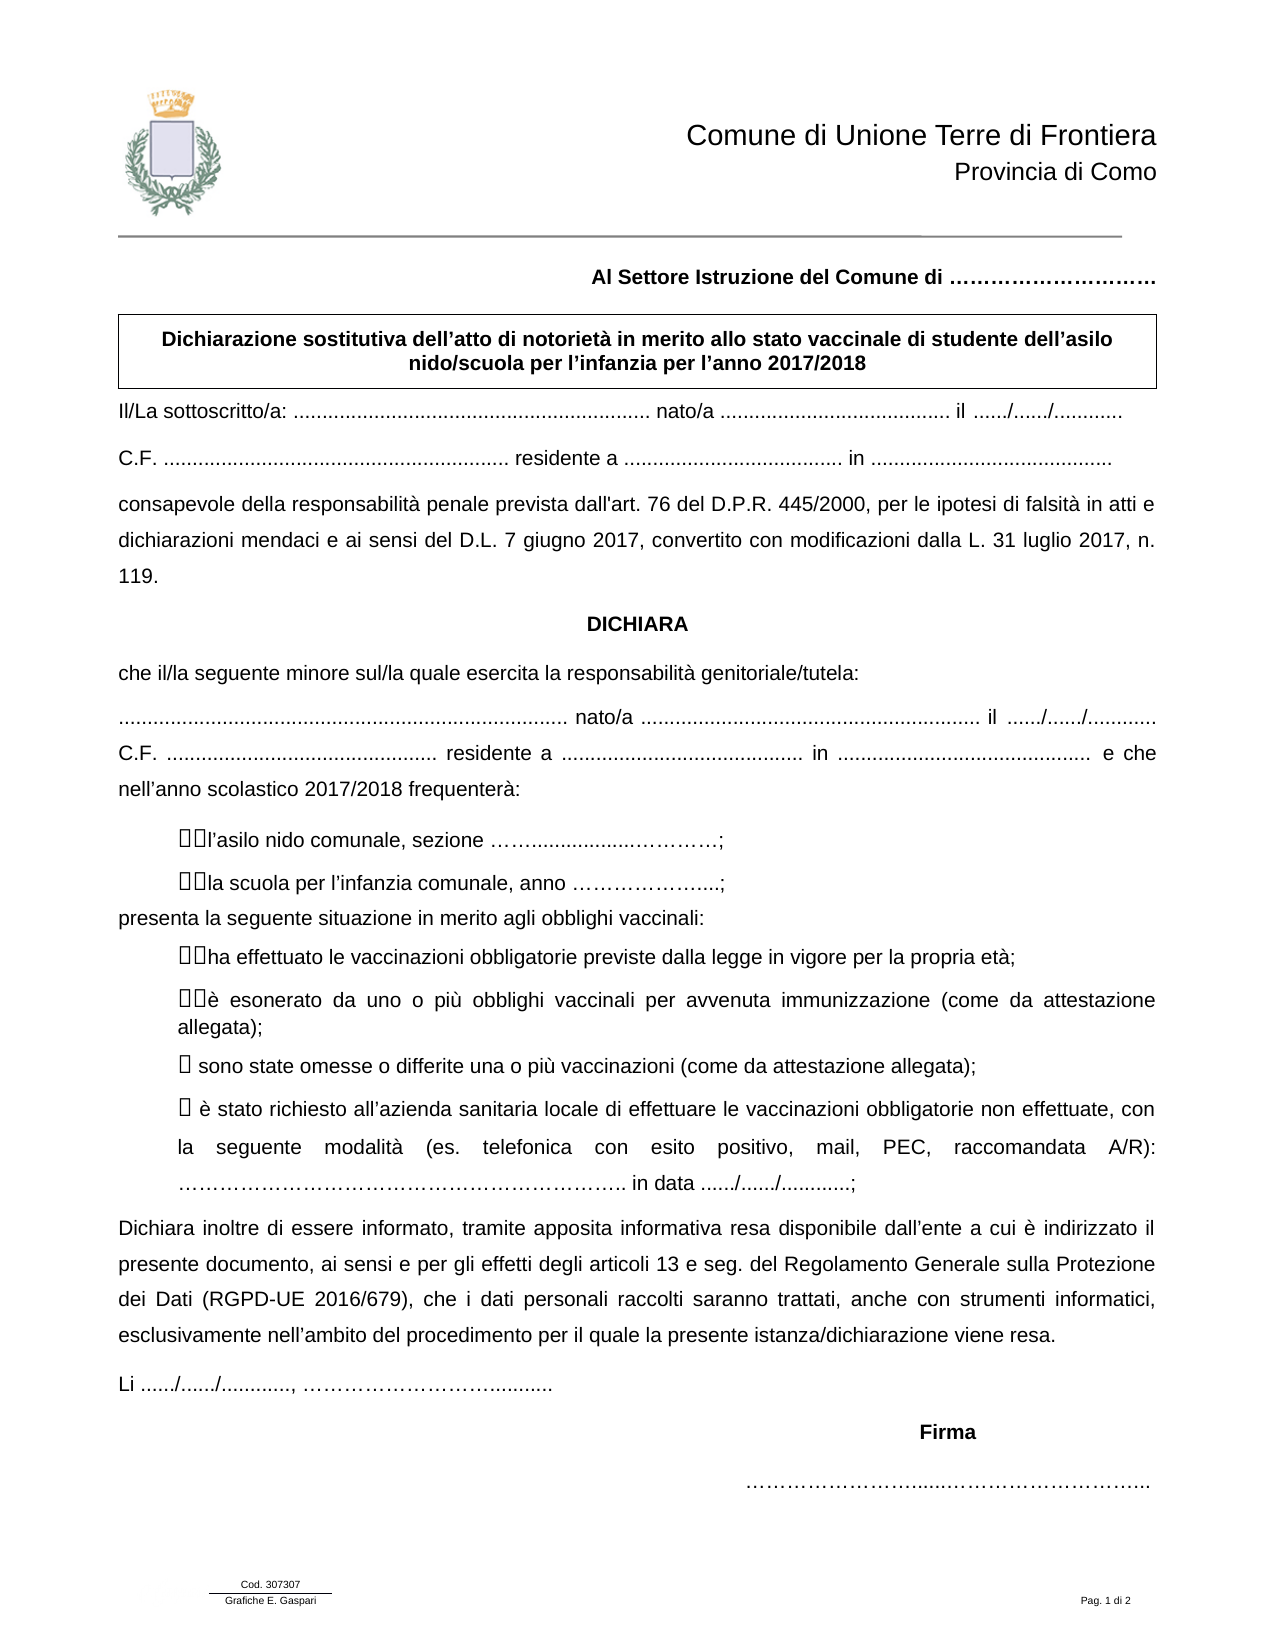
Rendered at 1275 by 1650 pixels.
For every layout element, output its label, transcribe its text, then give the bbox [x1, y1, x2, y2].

text Provincia di Como [224, 157, 1157, 185]
picture [122, 87, 224, 219]
text Il/La sottoscritto/a: .............................................................. nato/a ........................................ il ....../....../............ [118, 399, 1157, 423]
text C.F. ............................................................ residente a ...................................... in .......................................... [118, 445, 1157, 469]
table_header Dichiarazione sostitutiva dell’atto di notorietà in merito allo stato vaccinale di studente dell’asilo nido/scuola per l’infanzia per l’anno 2017/2018 [119, 315, 1156, 388]
text Dichiara inoltre di essere informato, tramite apposita informativa resa disponibile dall’ente a cui è indirizzato il presente documento, ai sensi e per gli effetti degli articoli 13 e seg. del Regolamento Generale sulla Protezione dei Dati (RGPD-UE 2016/679), che i dati personali raccolti saranno trattati, anche con strumenti informatici, esclusivamente nell’ambito del procedimento per il quale la presente istanza/dichiarazione viene resa. [118, 1215, 1157, 1347]
text Al Settore Istruzione del Comune di ………………………… [118, 265, 1157, 289]
text DICHIARA [118, 612, 1157, 636]
text ……………………......………………………... [118, 1468, 1157, 1492]
text la scuola per l’infanzia comunale, anno ………………....; [177, 863, 1157, 897]
text Li ....../....../............, ………………………........... [118, 1372, 1157, 1396]
text .............................................................................. nato/a ........................................................... il ....../....../............ C.F. ............................................... residente a .......................................... in ............................................ e che nell’anno scolastico 2017/2018 frequenterà: [118, 705, 1157, 801]
text  è stato richiesto all’azienda sanitaria locale di effettuare le vaccinazioni obbligatorie non effettuate, con la seguente modalità (es. telefonica con esito positivo, mail, PEC, raccomandata A/R): ……………………………………………………….. in data ....../....../............; [177, 1089, 1157, 1195]
text consapevole della responsabilità penale prevista dall'art. 76 del D.P.R. 445/2000, per le ipotesi di falsità in atti e dichiarazioni mendaci e ai sensi del D.L. 7 giugno 2017, convertito con modificazioni dalla L. 31 luglio 2017, n. 119. [118, 492, 1157, 588]
text Firma [118, 1420, 1157, 1444]
text ha effettuato le vaccinazioni obbligatorie previste dalla legge in vigore per la propria età; [177, 938, 1157, 972]
text Comune di Unione Terre di Frontiera [224, 118, 1157, 152]
text che il/la seguente minore sul/la quale esercita la responsabilità genitoriale/tutela: [118, 661, 1157, 684]
text è esonerato da uno o più obblighi vaccinali per avvenuta immunizzazione (come da attestazione allegata); [177, 980, 1157, 1038]
text  sono state omesse o differite una o più vaccinazioni (come da attestazione allegata); [177, 1047, 1157, 1081]
text l’asilo nido comunale, sezione ……..................…………; [177, 821, 1157, 855]
text presenta la seguente situazione in merito agli obblighi vaccinali: [118, 906, 1157, 930]
